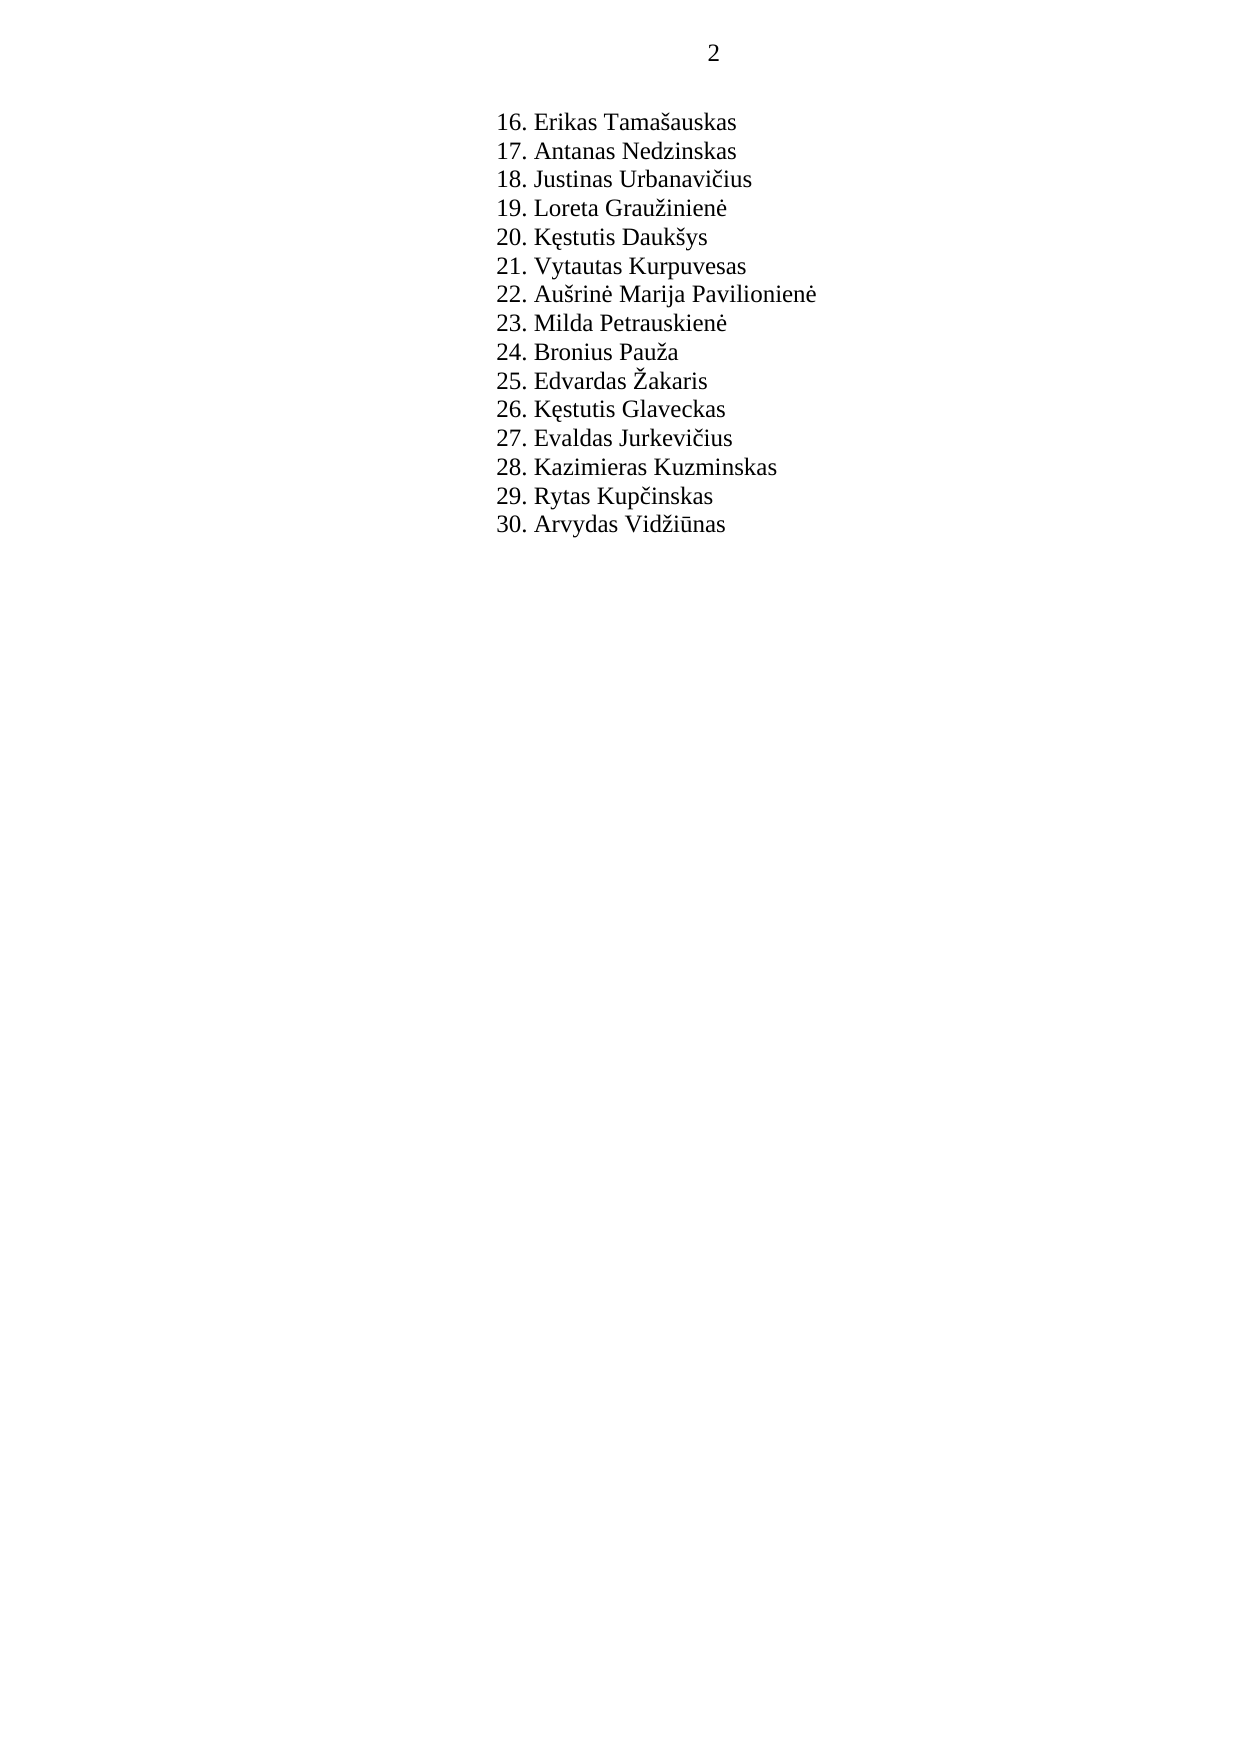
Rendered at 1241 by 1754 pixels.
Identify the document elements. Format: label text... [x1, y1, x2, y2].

text 30. Arvydas Vidžiūnas [496, 509, 1175, 538]
text 24. Bronius Pauža [496, 337, 1175, 366]
text 17. Antanas Nedzinskas [496, 136, 1175, 164]
text 23. Milda Petrauskienė [496, 308, 1175, 337]
text 29. Rytas Kupčinskas [496, 481, 1175, 509]
text 21. Vytautas Kurpuvesas [496, 251, 1175, 279]
text 20. Kęstutis Daukšys [496, 222, 1175, 251]
text 19. Loreta Graužinienė [496, 193, 1175, 222]
text 28. Kazimieras Kuzminskas [496, 452, 1175, 481]
text 26. Kęstutis Glaveckas [496, 394, 1175, 423]
text 27. Evaldas Jurkevičius [496, 423, 1175, 452]
text 16. Erikas Tamašauskas [496, 107, 1175, 136]
text 18. Justinas Urbanavičius [496, 164, 1175, 193]
text 22. Aušrinė Marija Pavilionienė [496, 279, 1175, 308]
text 25. Edvardas Žakaris [496, 366, 1175, 394]
